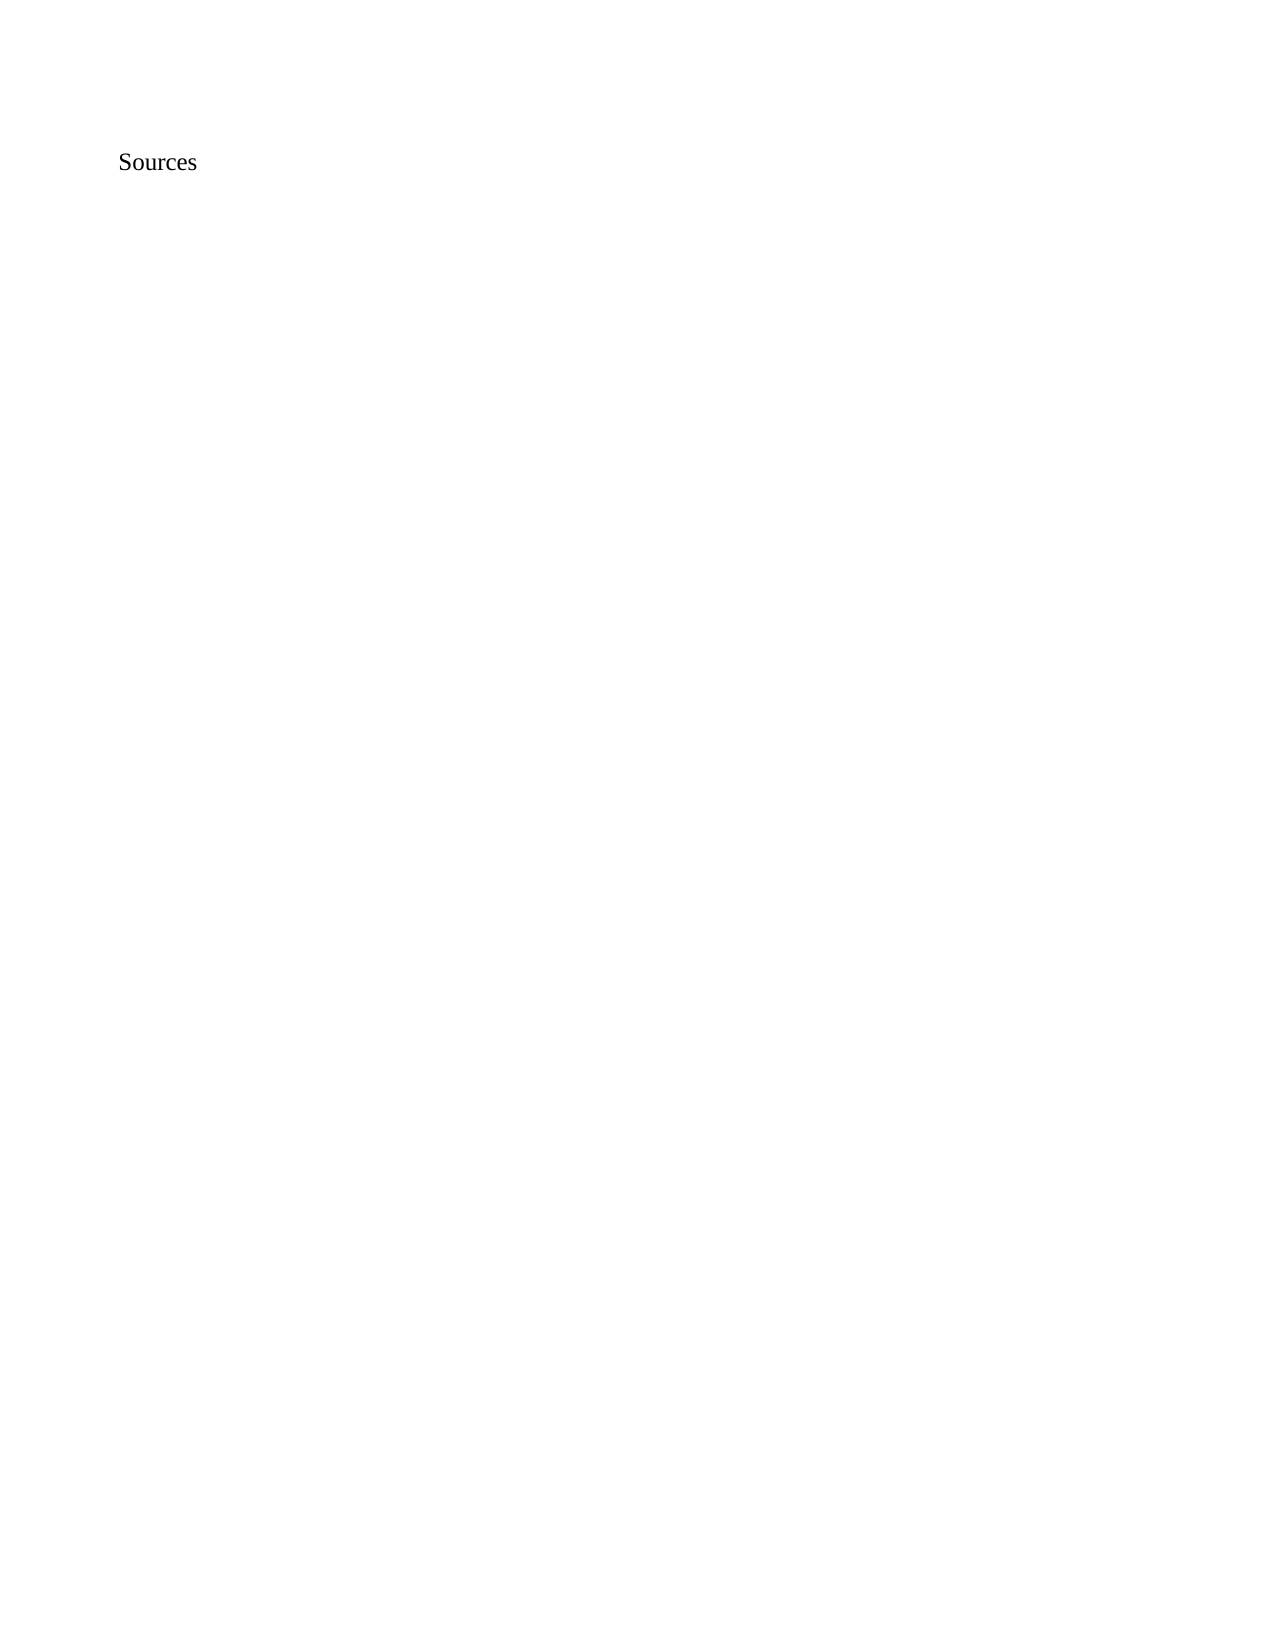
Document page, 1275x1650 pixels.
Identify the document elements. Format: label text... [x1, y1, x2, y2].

text Sources [118, 147, 1157, 176]
